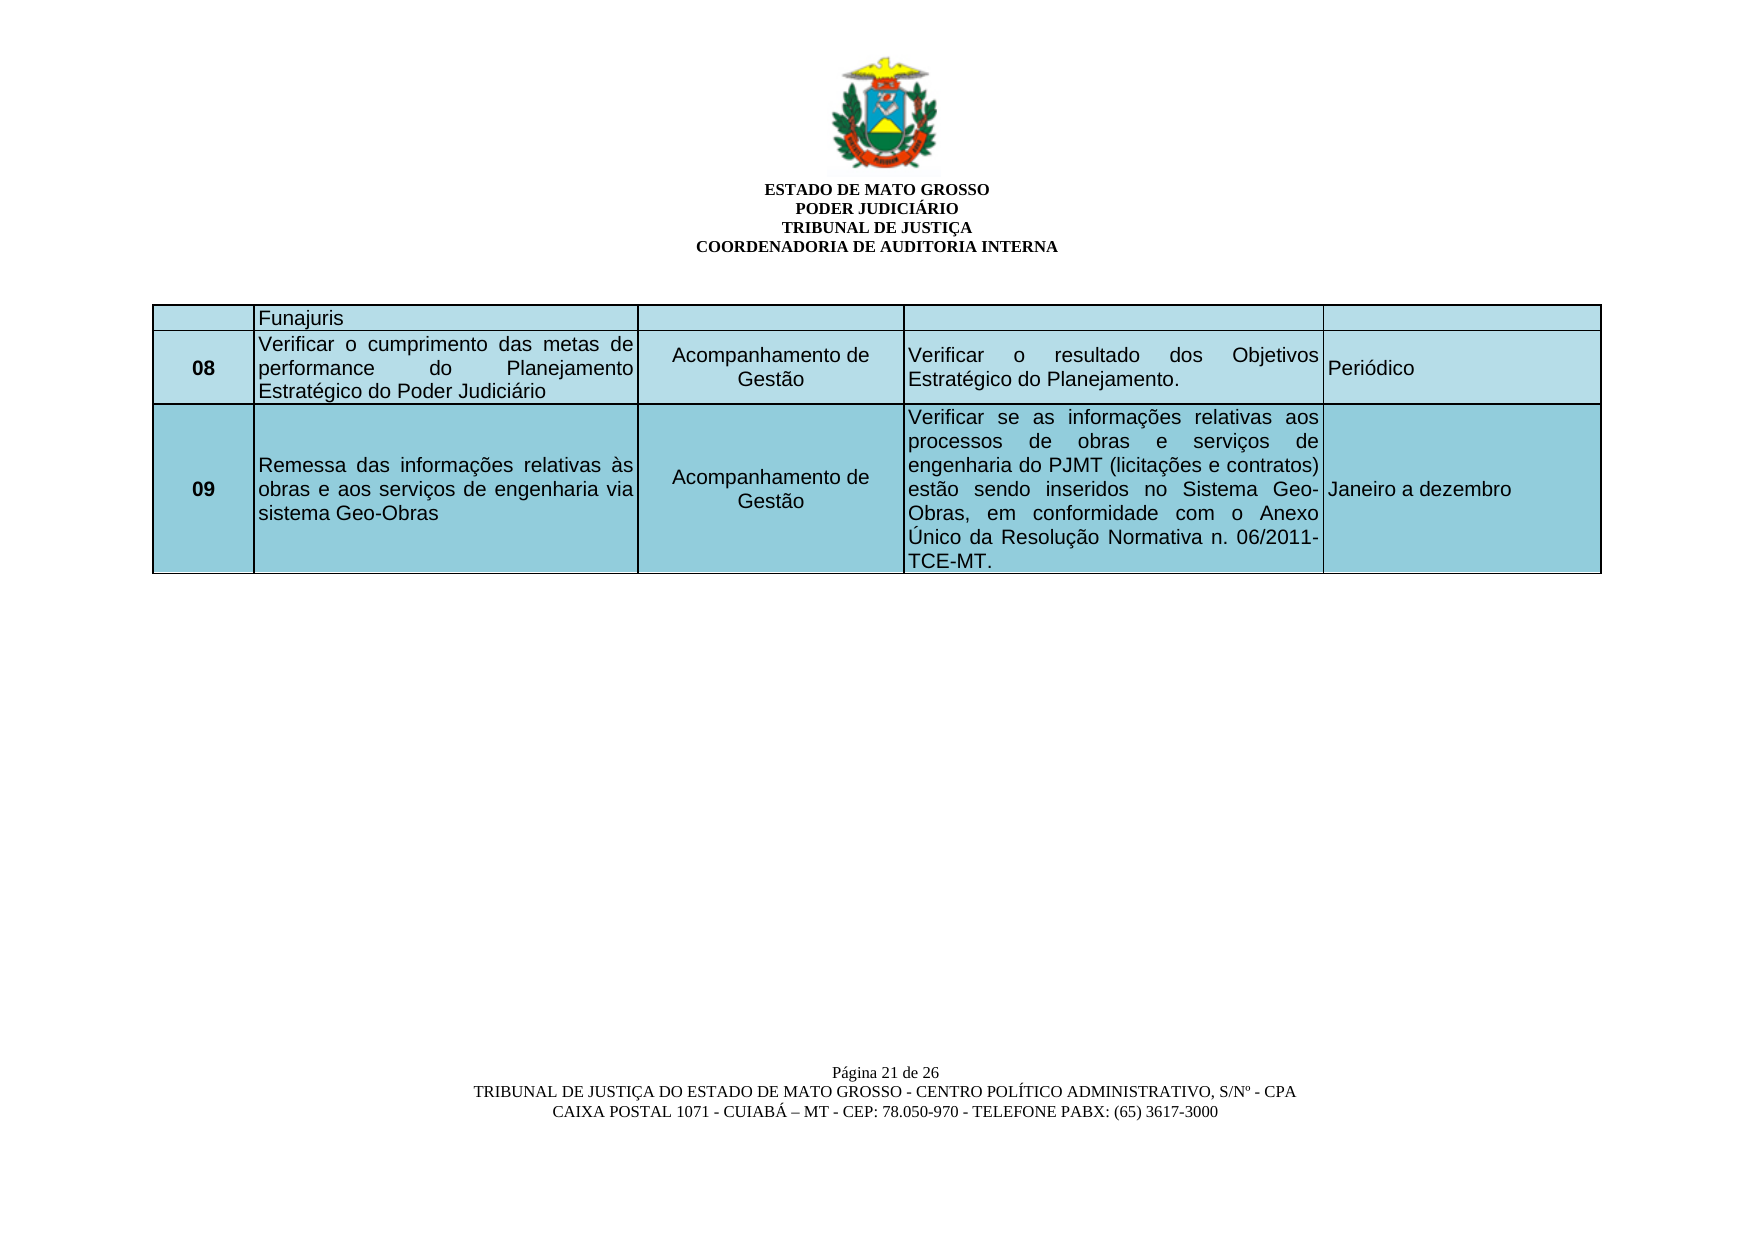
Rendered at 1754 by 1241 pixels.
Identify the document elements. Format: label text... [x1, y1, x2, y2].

table_cell [1324, 306, 1600, 330]
table_cell 08 [154, 331, 253, 403]
table_cell Remessa das informações relativas às obras e aos serviços de engenharia via sistema Geo-Obras [255, 405, 637, 572]
table_cell Acompanhamento de Gestão [639, 405, 903, 572]
table_cell Verificar o cumprimento das metas de performance do Planejamento Estratégico do Poder Judiciário [255, 331, 637, 403]
table_cell Periódico [1324, 331, 1600, 403]
table_cell 09 [154, 405, 253, 572]
table_cell [905, 306, 1323, 330]
table_cell Verificar o resultado dos Objetivos Estratégico do Planejamento. [905, 331, 1323, 403]
table_cell Acompanhamento de Gestão [639, 331, 903, 403]
table_cell [639, 306, 903, 330]
table_cell Funajuris [255, 306, 637, 330]
table_cell Janeiro a dezembro [1324, 405, 1600, 572]
table_cell Verificar se as informações relativas aos processos de obras e serviços de engenharia do PJMT (licitações e contratos) estão sendo inseridos no Sistema Geo-Obras, em conformidade com o Anexo Único da Resolução Normativa n. 06/2011-TCE-MT. [905, 405, 1323, 572]
table_cell [154, 306, 253, 330]
